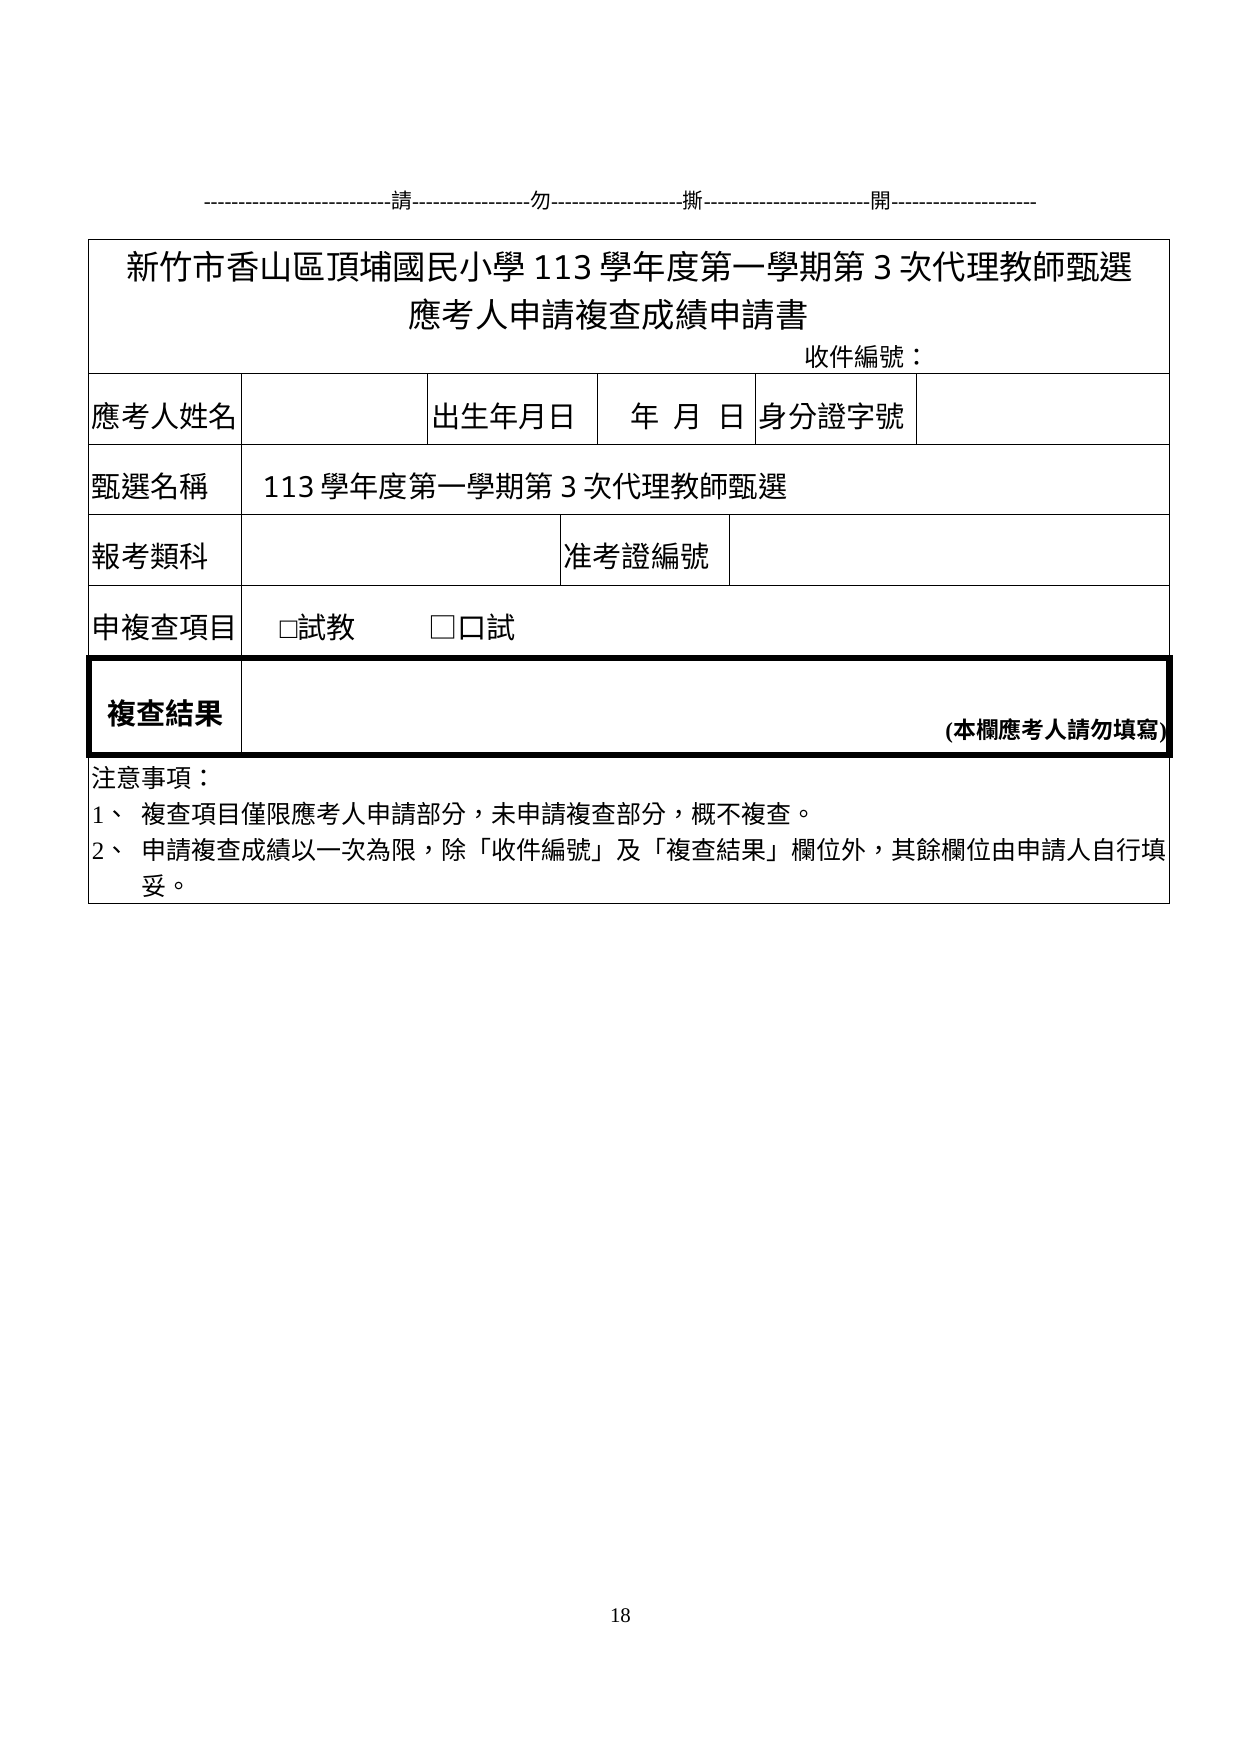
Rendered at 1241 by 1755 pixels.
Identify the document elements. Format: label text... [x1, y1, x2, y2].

table_cell [242, 374, 427, 444]
table_cell [917, 374, 1169, 444]
table_cell 113學年度第一學期第3次代理教師甄選 [242, 445, 1169, 514]
table_cell 報考類科 [89, 515, 241, 585]
table_cell 甄選名稱 [89, 445, 241, 514]
table_cell 應考人姓名 [89, 374, 241, 444]
table_cell 身分證字號 [756, 374, 916, 444]
table_cell 複查結果 [92, 661, 241, 752]
table_cell [730, 515, 1169, 585]
table_cell [242, 515, 560, 585]
table_header 新竹市香山區頂埔國民小學113學年度第一學期第3次代理教師甄選 應考人申請複查成績申請書 收件編號： [89, 240, 1169, 373]
table_cell 注意事項： 複查項目僅限應考人申請部分，未申請複查部分，概不複查。 申請複查成績以一次為限，除「收件編號」及「複查結果」欄位外，其餘欄位由申請人自行填妥。 [89, 758, 1169, 903]
table_cell 申複查項目 [89, 586, 241, 655]
table_cell 年 月 日 [598, 374, 755, 444]
text ---------------------------請-----------------勿-------------------撕------------------------開--------------------- [89, 158, 1152, 221]
table_cell (本欄應考人請勿填寫) [242, 661, 1166, 752]
table_cell 准考證編號 [561, 515, 729, 585]
table_cell 出生年月日 [428, 374, 597, 444]
table_cell □試教 □口試 [242, 586, 1169, 655]
